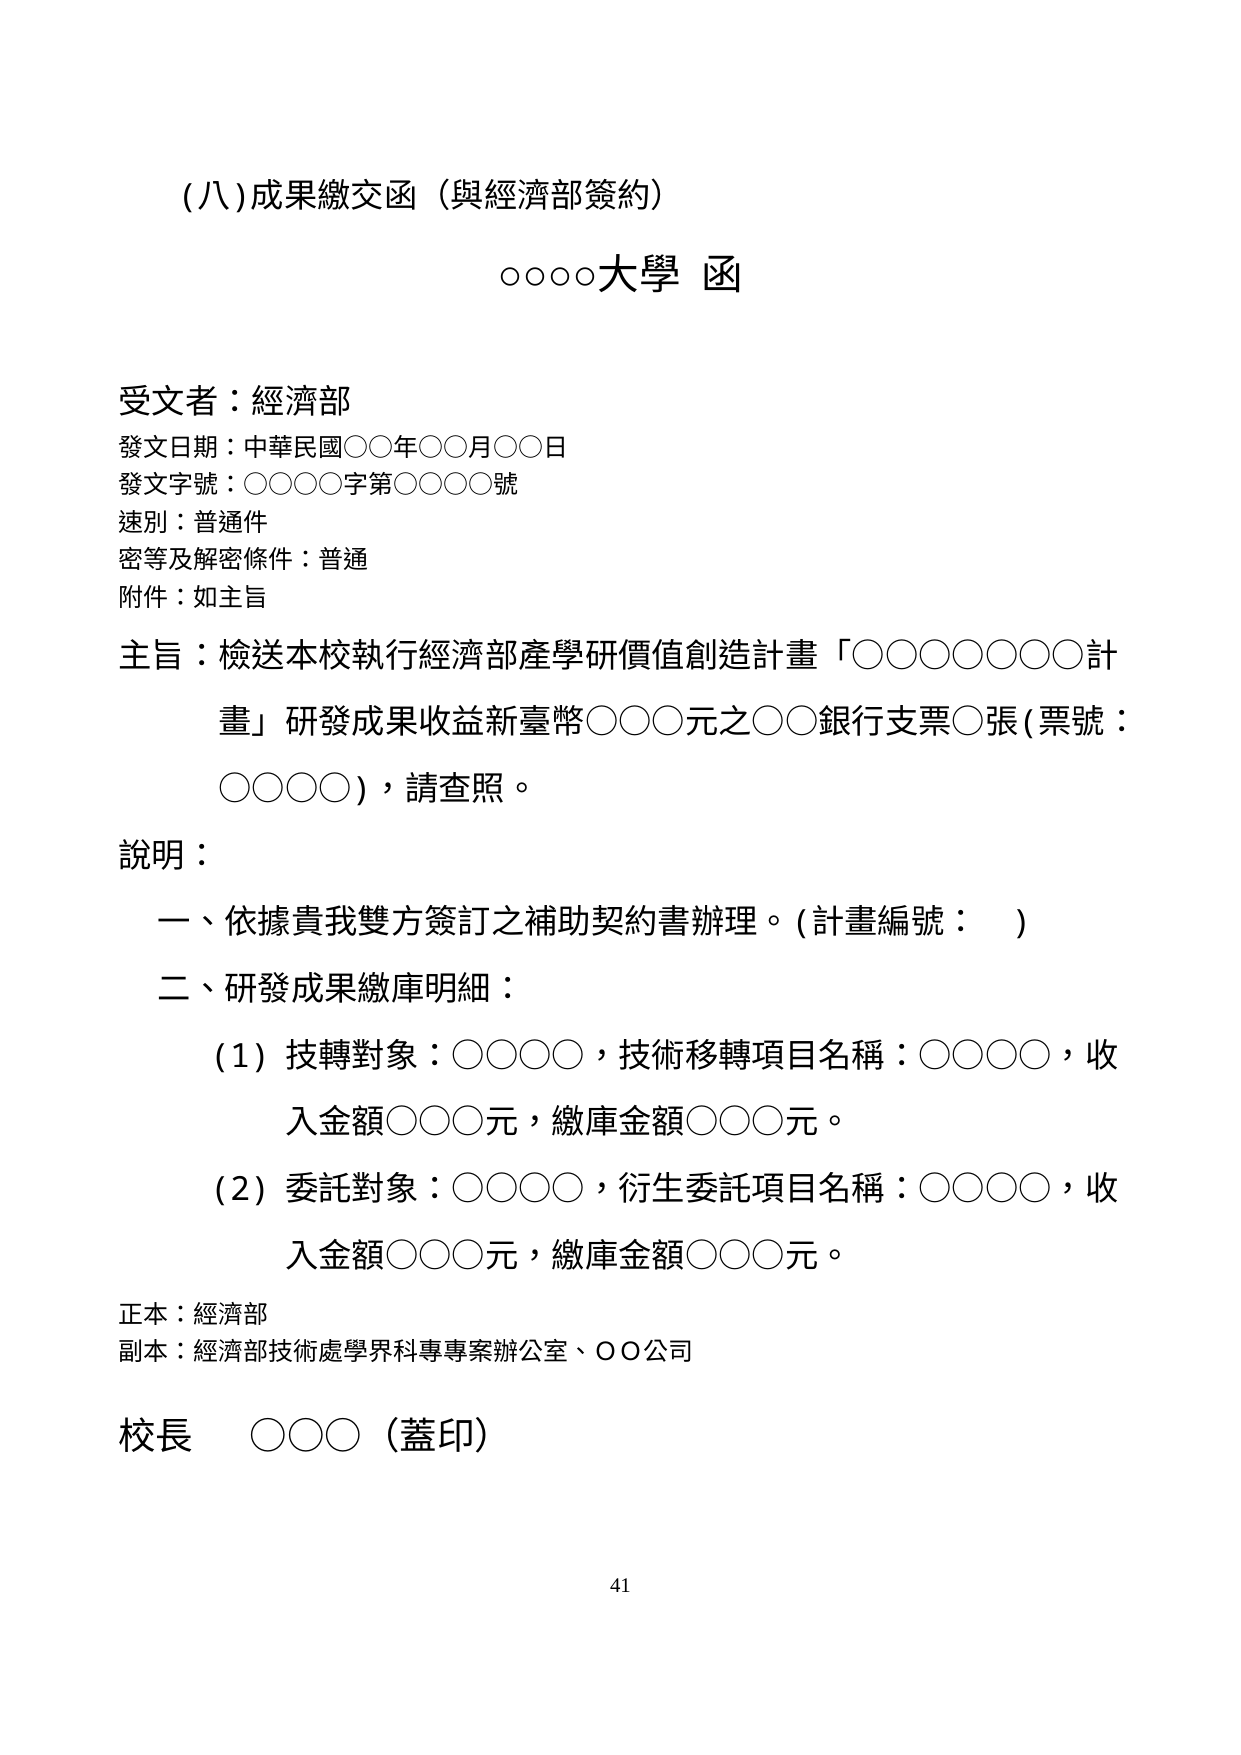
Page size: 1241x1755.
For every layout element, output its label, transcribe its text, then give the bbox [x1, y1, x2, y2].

text ○○○○大學 函 [118, 236, 1122, 303]
text 二、研發成果繳庫明細： [158, 947, 1122, 1014]
text 副本：經濟部技術處學界科專專案辦公室、ＯＯ公司 [118, 1331, 1122, 1368]
text 正本：經濟部 [118, 1293, 1122, 1331]
text 密等及解密條件：普通 [118, 539, 1122, 576]
text 發文日期：中華民國○○年○○月○○日 [118, 426, 1122, 464]
text 主旨：檢送本校執行經濟部產學研價值創造計畫「○○○○○○○計畫」研發成果收益新臺幣○○○元之○○銀行支票○張(票號：○○○○)，請查照。 [118, 614, 1122, 814]
text 說明： [118, 814, 1122, 881]
text 校長 ○○○（蓋印） [118, 1406, 1122, 1460]
text 發文字號：○○○○字第○○○○號 [118, 464, 1122, 501]
list 委託對象：○○○○，衍生委託項目名稱：○○○○，收入金額○○○元，繳庫金額○○○元。 [210, 1147, 1122, 1281]
text 一、依據貴我雙方簽訂之補助契約書辦理。(計畫編號： ) [158, 881, 1122, 947]
list 技轉對象：○○○○，技術移轉項目名稱：○○○○，收入金額○○○元，繳庫金額○○○元。 [210, 1014, 1122, 1147]
text 附件：如主旨 [118, 576, 1122, 614]
text (八)成果繳交函（與經濟部簽約） [177, 169, 1122, 218]
text 受文者：經濟部 [118, 360, 1122, 426]
text 速別：普通件 [118, 501, 1122, 539]
